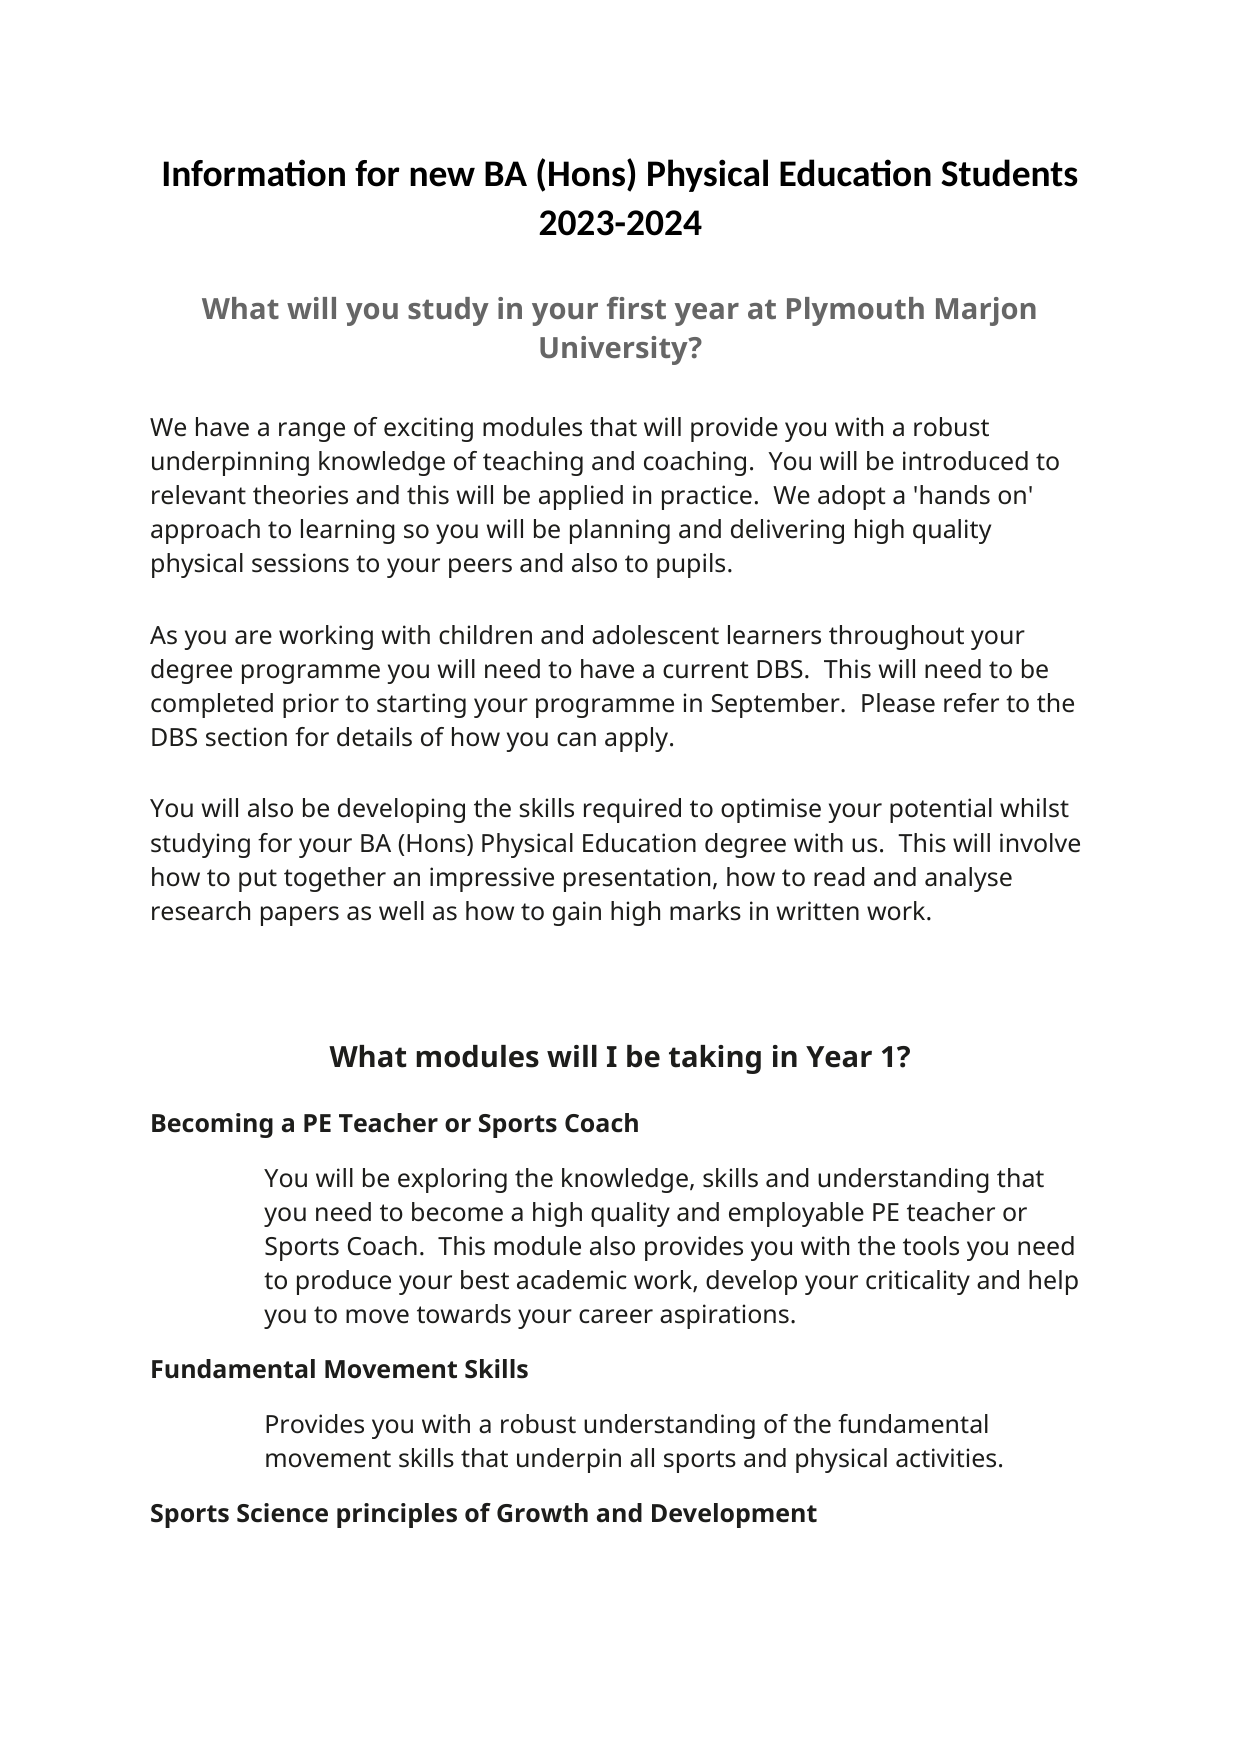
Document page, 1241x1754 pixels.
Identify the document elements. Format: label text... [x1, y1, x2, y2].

text You will also be developing the skills required to optimise your potential whilst studying for your BA (Hons) Physical Education degree with us. This will involve how to put together an impressive presentation, how to read and analyse research papers as well as how to gain high marks in written work. [150, 791, 1090, 927]
text We have a range of exciting modules that will provide you with a robust underpinning knowledge of teaching and coaching. You will be introduced to relevant theories and this will be applied in practice. We adopt a 'hands on' approach to learning so you will be planning and delivering high quality physical sessions to your peers and also to pupils. [150, 409, 1090, 580]
text What modules will I be taking in Year 1? [150, 1036, 1090, 1076]
text As you are working with children and adolescent learners throughout your degree programme you will need to have a current DBS. This will need to be completed prior to starting your programme in September. Please refer to the DBS section for details of how you can apply. [150, 617, 1090, 754]
text Becoming a PE Teacher or Sports Coach [150, 1105, 1090, 1139]
text Fundamental Movement Skills [150, 1351, 1090, 1385]
text Provides you with a robust understanding of the fundamental movement skills that underpin all sports and physical activities. [264, 1406, 1090, 1474]
subtitle What will you study in your first year at Plymouth Marjon University? [150, 288, 1090, 367]
text Sports Science principles of Growth and Development [150, 1495, 1090, 1529]
text You will be exploring the knowledge, skills and understanding that you need to become a high quality and employable PE teacher or Sports Coach. This module also provides you with the tools you need to produce your best academic work, develop your criticality and help you to move towards your career aspirations. [264, 1160, 1090, 1331]
text Information for new BA (Hons) Physical Education Students 2023-2024 [150, 150, 1090, 245]
